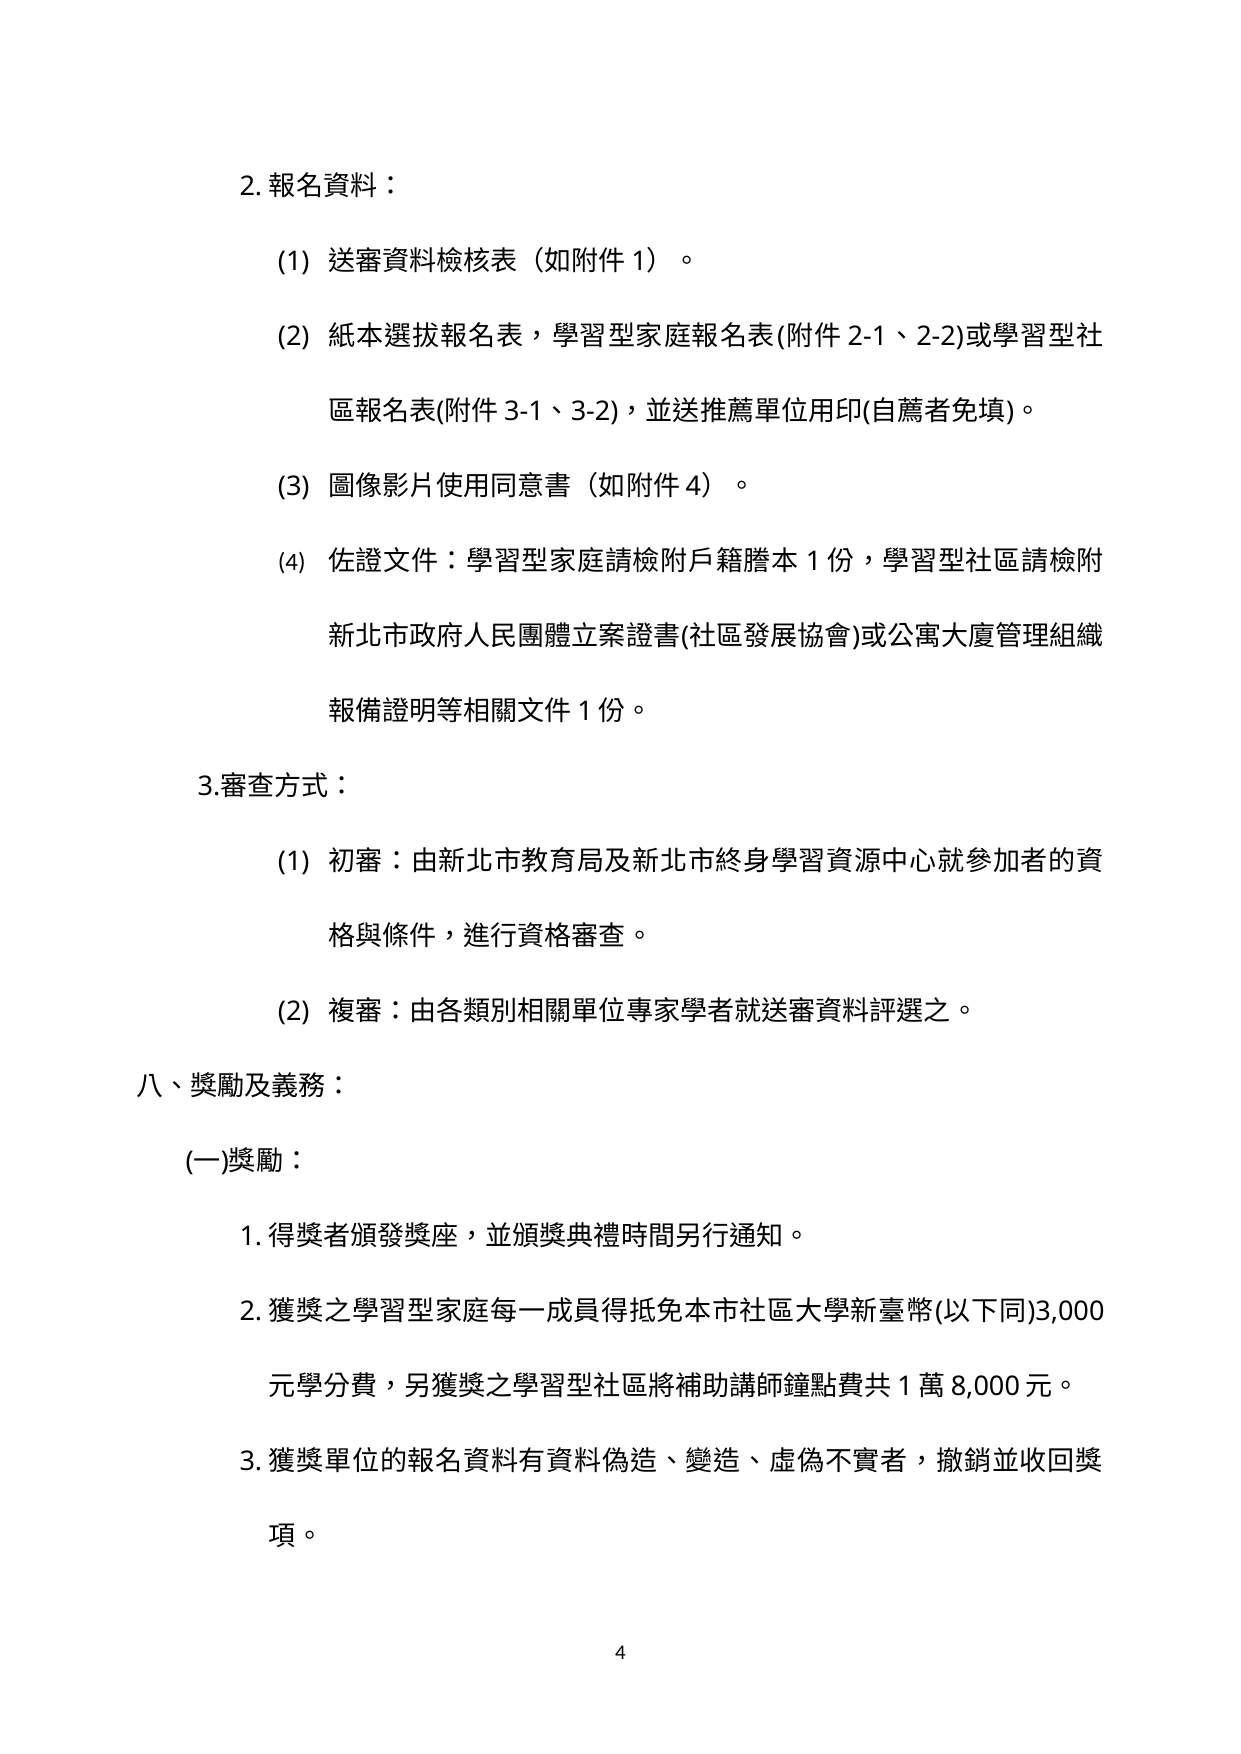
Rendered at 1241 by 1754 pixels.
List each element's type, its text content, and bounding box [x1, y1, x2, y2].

list 獎勵及義務： [136, 1046, 1104, 1121]
list 送審資料檢核表（如附件1）。 [278, 221, 1104, 296]
list 圖像影片使用同意書（如附件4）。 [278, 446, 1104, 521]
list 紙本選拔報名表，學習型家庭報名表(附件2-1、2-2)或學習型社區報名表(附件3-1、3-2)，並送推薦單位用印(自薦者免填)。 [278, 296, 1104, 446]
list 獲獎單位的報名資料有資料偽造、變造、虛偽不實者，撤銷並收回獎項。 [239, 1421, 1104, 1571]
list 3.審查方式： [162, 746, 1104, 821]
list 初審：由新北市教育局及新北市終身學習資源中心就參加者的資格與條件，進行資格審查。 [278, 821, 1104, 971]
list 獲獎之學習型家庭每一成員得抵免本市社區大學新臺幣(以下同)3,000元學分費，另獲獎之學習型社區將補助講師鐘點費共1萬8,000元。 [239, 1271, 1104, 1421]
list 獎勵： [185, 1121, 1104, 1196]
list 複審：由各類別相關單位專家學者就送審資料評選之。 [278, 971, 1104, 1046]
list 得獎者頒發獎座，並頒獎典禮時間另行通知。 [239, 1196, 1104, 1271]
list 佐證文件：學習型家庭請檢附戶籍謄本1份，學習型社區請檢附新北市政府人民團體立案證書(社區發展協會)或公寓大廈管理組織報備證明等相關文件1份。 [278, 521, 1104, 746]
list 報名資料： [239, 146, 1104, 221]
